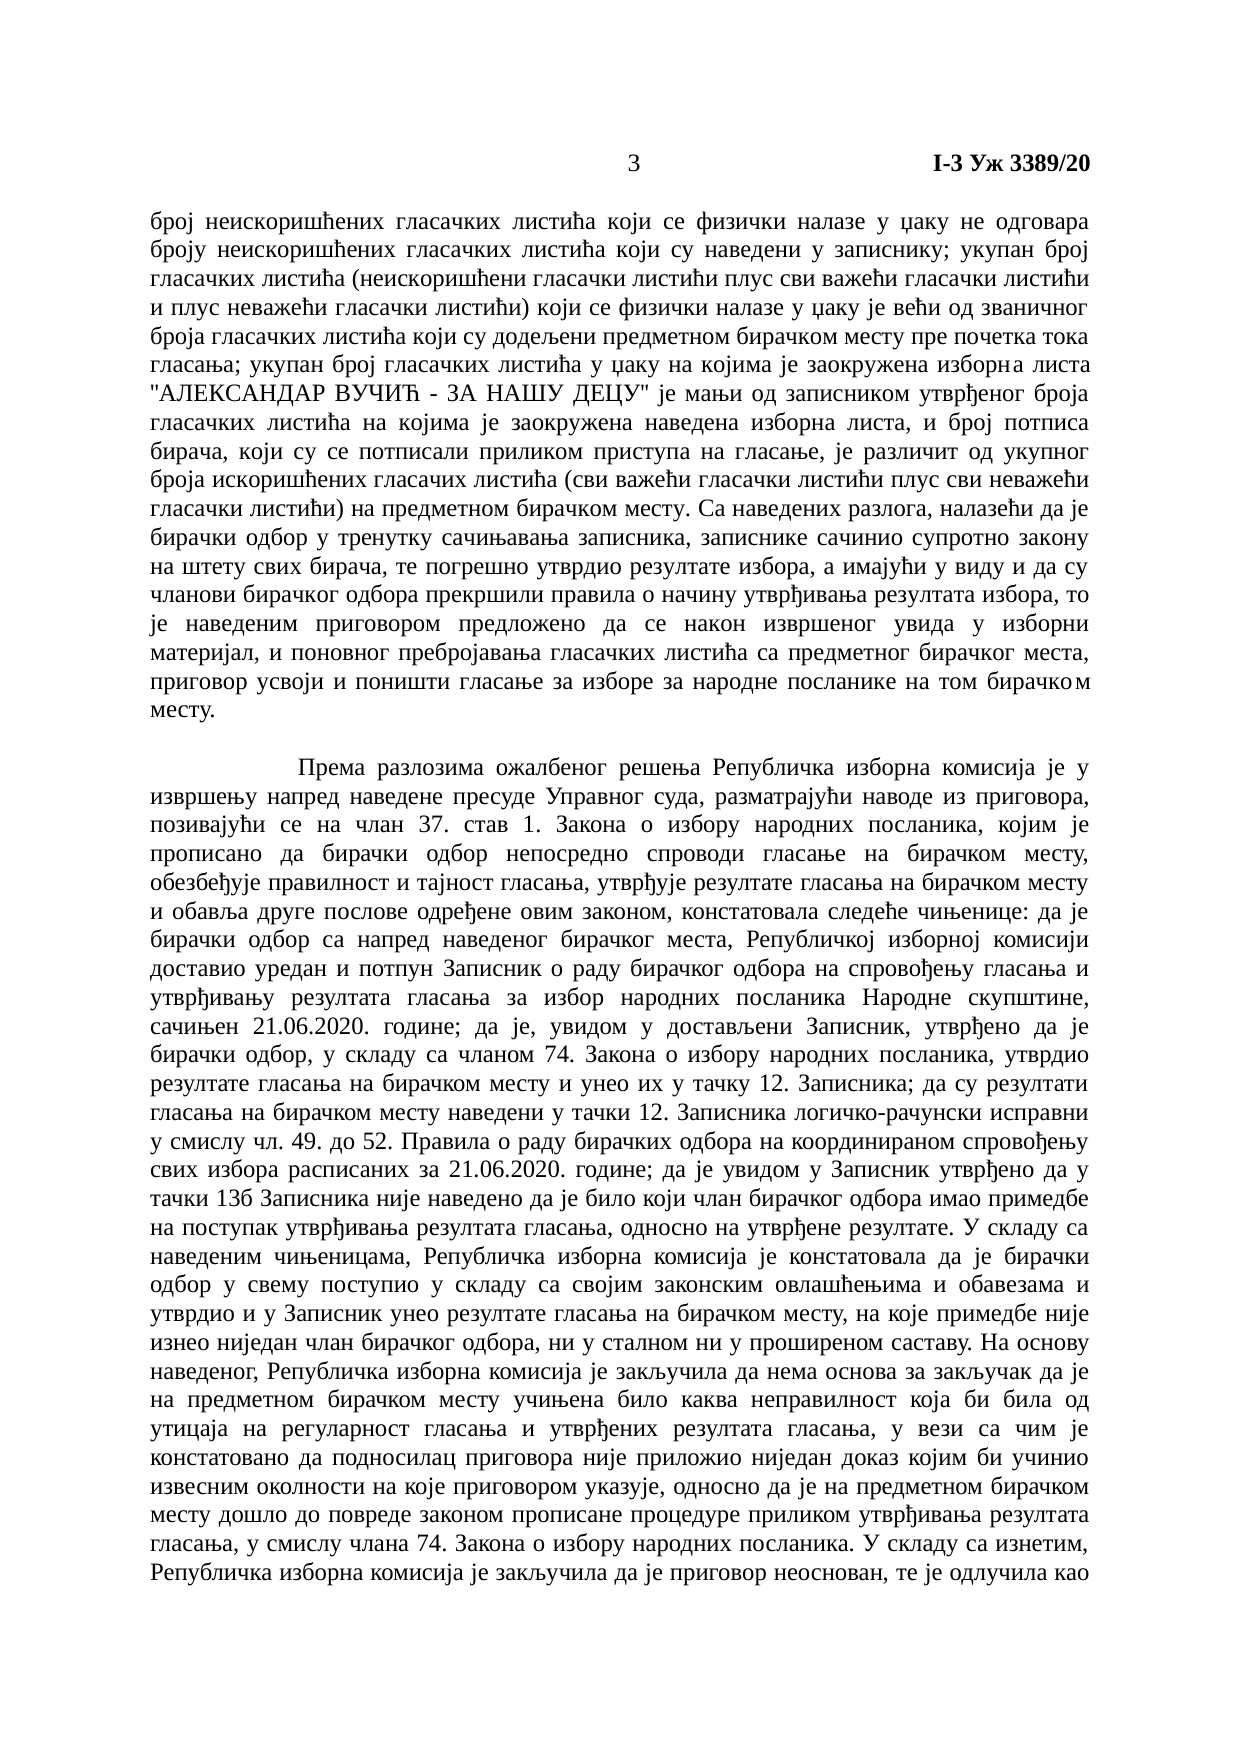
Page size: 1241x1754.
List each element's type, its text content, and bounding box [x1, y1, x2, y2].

text број неискоришћених гласачких листића који се физички налазе у џаку не одговара броју неискоришћених гласачких листића који су наведени у записнику; укупан број гласачких листића (неискоришћени гласачки листићи плус сви важећи гласачки листићи и плус неважећи гласачки листићи) који се физички налазе у џаку је већи од званичног броја гласачких листића који су додељени предметном бирачком месту пре почетка тока гласања; укупан број гласачких листића у џаку на којима је заокружена изборна листа ''АЛЕКСАНДАР ВУЧИЋ - ЗА НАШУ ДЕЦУ'' је мањи од записником утврђеног броја гласачких листића на којима је заокружена наведена изборна листа, и број потписа бирача, који су се потписали приликом приступа на гласање, је различит од укупног броја искоришћених гласачих листића (сви важећи гласачки листићи плус сви неважећи гласачки листићи) на предметном бирачком месту. Са наведених разлога, налазећи да је бирачки одбор у тренутку сачињавања записника, записнике сачинио супротно закону на штету свих бирача, те погрешно утврдио резултате избора, а имајући у виду и да су чланови бирачког одбора прекршили правила о начину утврђивања резултата избора, то је наведеним приговором предложено да се након извршеног увида у изборни материјал, и поновног пребројавања гласачких листића са предметног бирачког места, приговор усвоји и поништи гласање за изборе за народне посланике на том бирачком месту. [150, 206, 1091, 723]
text Према разлозима ожалбеног решења Републичка изборна комисија је у извршењу напред наведене пресуде Управног суда, разматрајући наводе из приговора, позивајући се на члан 37. став 1. Закона о избору народних посланика, којим је прописано да бирачки одбор непосредно спроводи гласање на бирачком месту, обезбеђује правилност и тајност гласања, утврђује резултате гласања на бирачком месту и обавља друге послове одређене овим законом, констатовала следеће чињенице: да је бирачки одбор са напред наведеног бирачког места, Републичкој изборној комисији доставио уредан и потпун Записник о раду бирачког одбора на спровођењу гласања и утврђивању резултата гласања за избор народних посланика Народне скупштине, сачињен 21.06.2020. године; да је, увидом у достављени Записник, утврђено да је бирачки одбор, у складу са чланом 74. Закона о избору народних посланика, утврдио резултате гласања на бирачком месту и унео их у тачку 12. Записника; да су резултати гласања на бирачком месту наведени у тачки 12. Записника логичко-рачунски исправни у смислу чл. 49. до 52. Правила о раду бирачких одбора на координираном спровођењу свих избора расписаних за 21.06.2020. године; да је увидом у Записник утврђено да у тачки 13б Записника није наведено да је било који члан бирачког одбора имао примедбе на поступак утврђивања резултата гласања, односно на утврђене резултате. У складу са наведеним чињеницама, Републичка изборна комисија је констатовала да је бирачки одбор у свему поступио у складу са својим законским овлашћењима и обавезама и утврдио и у Записник унео резултате гласања на бирачком месту, на које примедбе није изнео ниједан члан бирачког одбора, ни у сталном ни у проширеном саставу. На основу наведеног, Републичка изборна комисија је закључила да нема основа за закључак да је на предметном бирачком месту учињена било каква неправилност која би била од утицаја на регуларност гласања и утврђених резултата гласања, у вези са чим је констатовано да подносилац приговора није приложио ниједан доказ којим би учинио извесним околности на које приговором указује, односно да је на предметном бирачком месту дошло до повреде законом прописане процедуре приликом утврђивања резултата гласања, у смислу члана 74. Закона о избору народних посланика. У складу са изнетим, Републичка изборна комисија је закључила да је приговор неоснован, те је одлучила као [150, 752, 1091, 1586]
